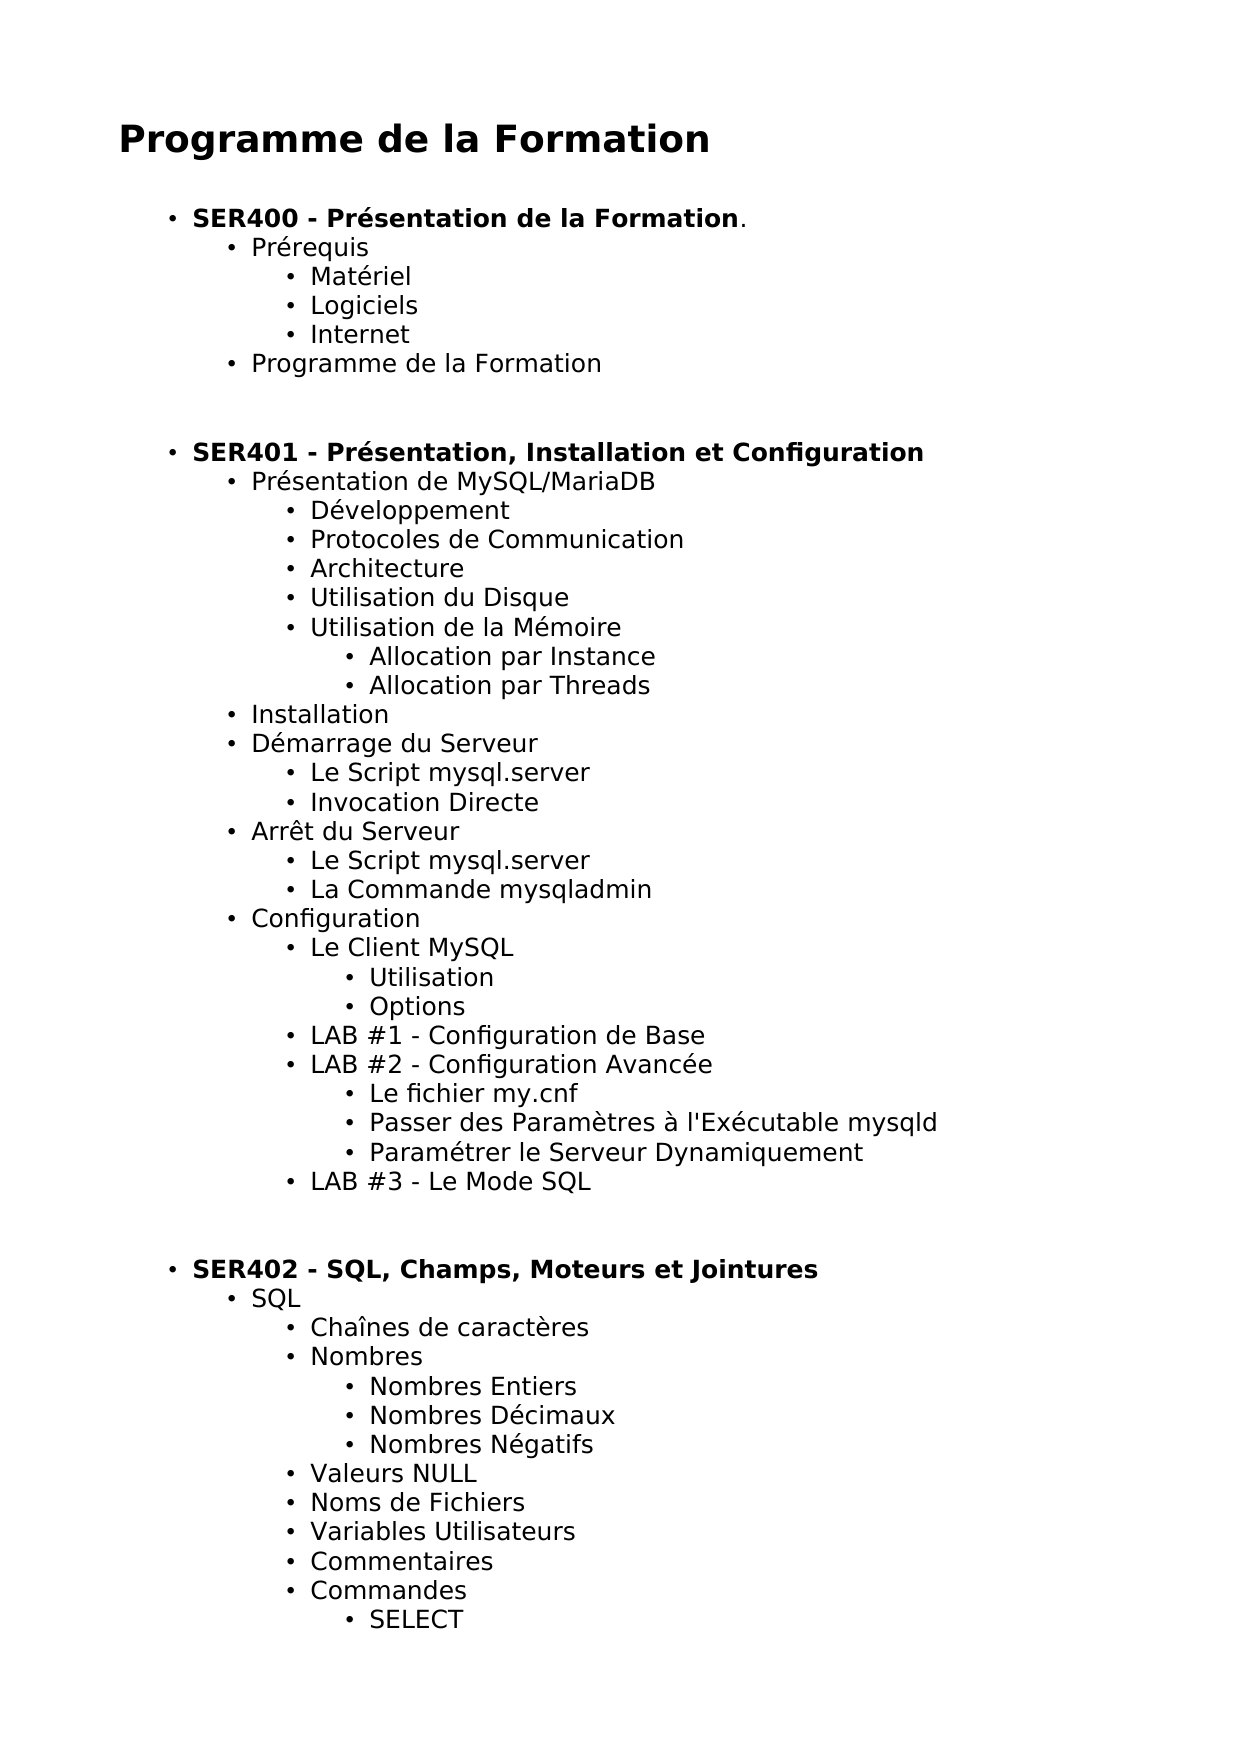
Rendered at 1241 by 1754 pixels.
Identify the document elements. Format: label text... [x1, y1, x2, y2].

list Le Client MySQL [295, 933, 1122, 963]
list Le fichier my.cnf [354, 1079, 1122, 1108]
list Internet [295, 320, 1122, 349]
list Variables Utilisateurs [295, 1517, 1122, 1547]
list Arrêt du Serveur [236, 817, 1122, 846]
list Matériel [295, 262, 1122, 291]
list Présentation de MySQL/MariaDB [236, 467, 1122, 496]
list Configuration [236, 904, 1122, 933]
list Noms de Fichiers [295, 1488, 1122, 1517]
list Développement [295, 496, 1122, 525]
list Chaînes de caractères [295, 1313, 1122, 1342]
list Utilisation du Disque [295, 583, 1122, 613]
list SER400 - Présentation de la Formation. [177, 204, 1122, 233]
list Commentaires [295, 1547, 1122, 1576]
list Architecture [295, 554, 1122, 583]
list LAB #2 - Configuration Avancée [295, 1050, 1122, 1079]
list La Commande mysqladmin [295, 875, 1122, 904]
list Utilisation de la Mémoire [295, 613, 1122, 642]
list Nombres Décimaux [354, 1401, 1122, 1430]
list Options [354, 992, 1122, 1021]
list Installation [236, 700, 1122, 729]
list Utilisation [354, 963, 1122, 992]
list SELECT [354, 1605, 1122, 1634]
list Invocation Directe [295, 788, 1122, 817]
list Le Script mysql.server [295, 846, 1122, 875]
list Valeurs NULL [295, 1459, 1122, 1488]
list Le Script mysql.server [295, 758, 1122, 788]
subtitle Programme de la Formation [118, 118, 1122, 162]
list Logiciels [295, 291, 1122, 320]
list Allocation par Threads [354, 671, 1122, 700]
list Prérequis [236, 233, 1122, 262]
list Protocoles de Communication [295, 525, 1122, 554]
list SQL [236, 1284, 1122, 1313]
list LAB #1 - Configuration de Base [295, 1021, 1122, 1050]
list Nombres Entiers [354, 1372, 1122, 1401]
list LAB #3 - Le Mode SQL [295, 1167, 1122, 1196]
list Démarrage du Serveur [236, 729, 1122, 758]
list Nombres [295, 1342, 1122, 1372]
list Passer des Paramètres à l'Exécutable mysqld [354, 1108, 1122, 1138]
list SER402 - SQL, Champs, Moteurs et Jointures [177, 1255, 1122, 1284]
list Commandes [295, 1576, 1122, 1605]
list Paramétrer le Serveur Dynamiquement [354, 1138, 1122, 1167]
list Allocation par Instance [354, 642, 1122, 671]
list SER401 - Présentation, Installation et Configuration [177, 438, 1122, 467]
list Nombres Négatifs [354, 1430, 1122, 1459]
list Programme de la Formation [236, 349, 1122, 379]
